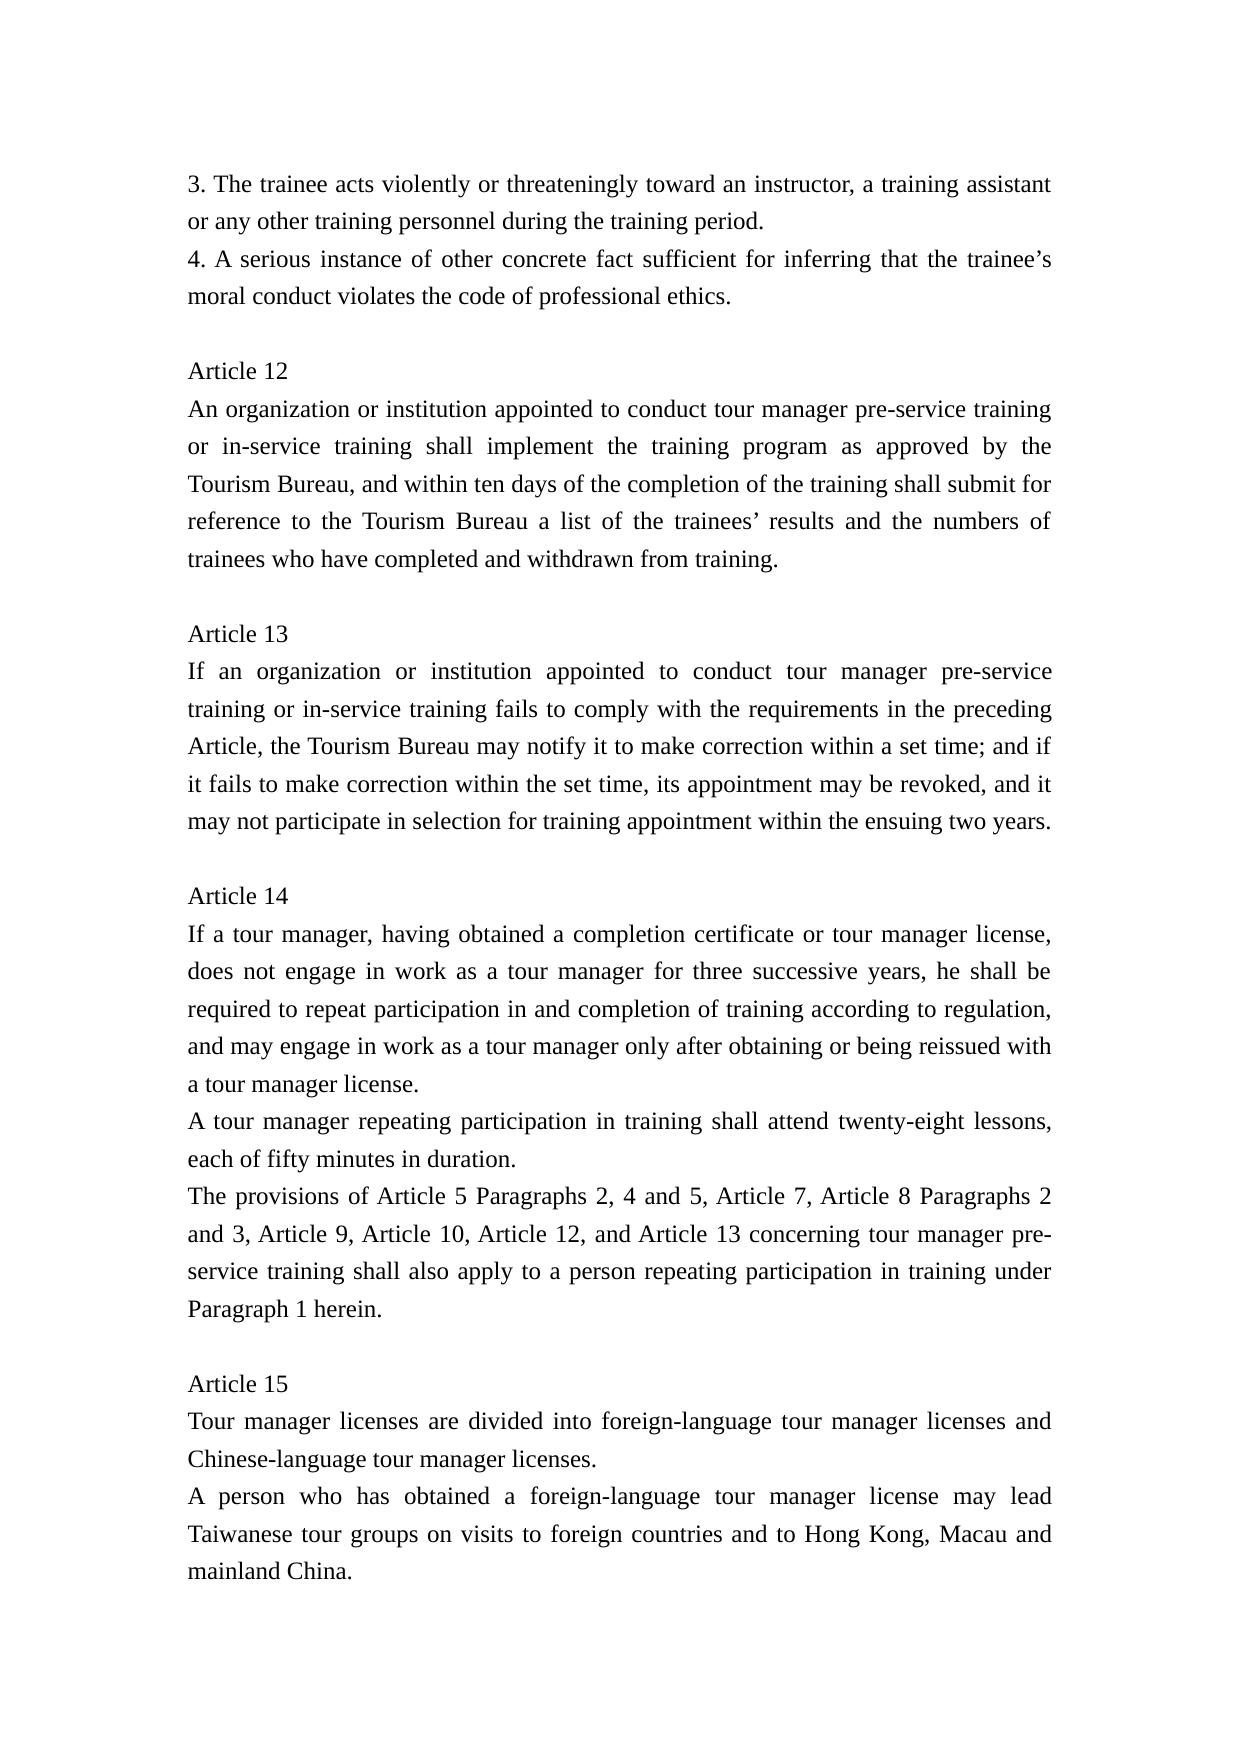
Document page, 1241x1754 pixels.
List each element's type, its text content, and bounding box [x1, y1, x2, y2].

text 4. A serious instance of other concrete fact sufficient for inferring that the trainee’s moral conduct violates the code of professional ethics. [187, 239, 1053, 314]
text If an organization or institution appointed to conduct tour manager pre-service training or in-service training fails to comply with the requirements in the preceding Article, the Tourism Bureau may notify it to make correction within a set time; and if it fails to make correction within the set time, its appointment may be revoked, and it may not participate in selection for training appointment within the ensuing two years. [187, 652, 1053, 839]
text Tour manager licenses are divided into foreign-language tour manager licenses and Chinese-language tour manager licenses. [187, 1402, 1053, 1477]
text If a tour manager, having obtained a completion certificate or tour manager license, does not engage in work as a tour manager for three successive years, he shall be required to repeat participation in and completion of training according to regulation, and may engage in work as a tour manager only after obtaining or being reissued with a tour manager license. [187, 914, 1053, 1102]
text Article 13 [187, 614, 1053, 652]
text An organization or institution appointed to conduct tour manager pre-service training or in-service training shall implement the training program as approved by the Tourism Bureau, and within ten days of the completion of the training shall submit for reference to the Tourism Bureau a list of the trainees’ results and the numbers of trainees who have completed and withdrawn from training. [187, 389, 1053, 577]
text A tour manager repeating participation in training shall attend twenty-eight lessons, each of fifty minutes in duration. [187, 1102, 1053, 1177]
text Article 14 [187, 877, 1053, 914]
text 3. The trainee acts violently or threateningly toward an instructor, a training assistant or any other training personnel during the training period. [187, 164, 1053, 239]
text Article 15 [187, 1364, 1053, 1402]
text A person who has obtained a foreign-language tour manager license may lead Taiwanese tour groups on visits to foreign countries and to Hong Kong, Macau and mainland China. [187, 1477, 1053, 1589]
text The provisions of Article 5 Paragraphs 2, 4 and 5, Article 7, Article 8 Paragraphs 2 and 3, Article 9, Article 10, Article 12, and Article 13 concerning tour manager pre-service training shall also apply to a person repeating participation in training under Paragraph 1 herein. [187, 1177, 1053, 1327]
text Article 12 [187, 352, 1053, 389]
